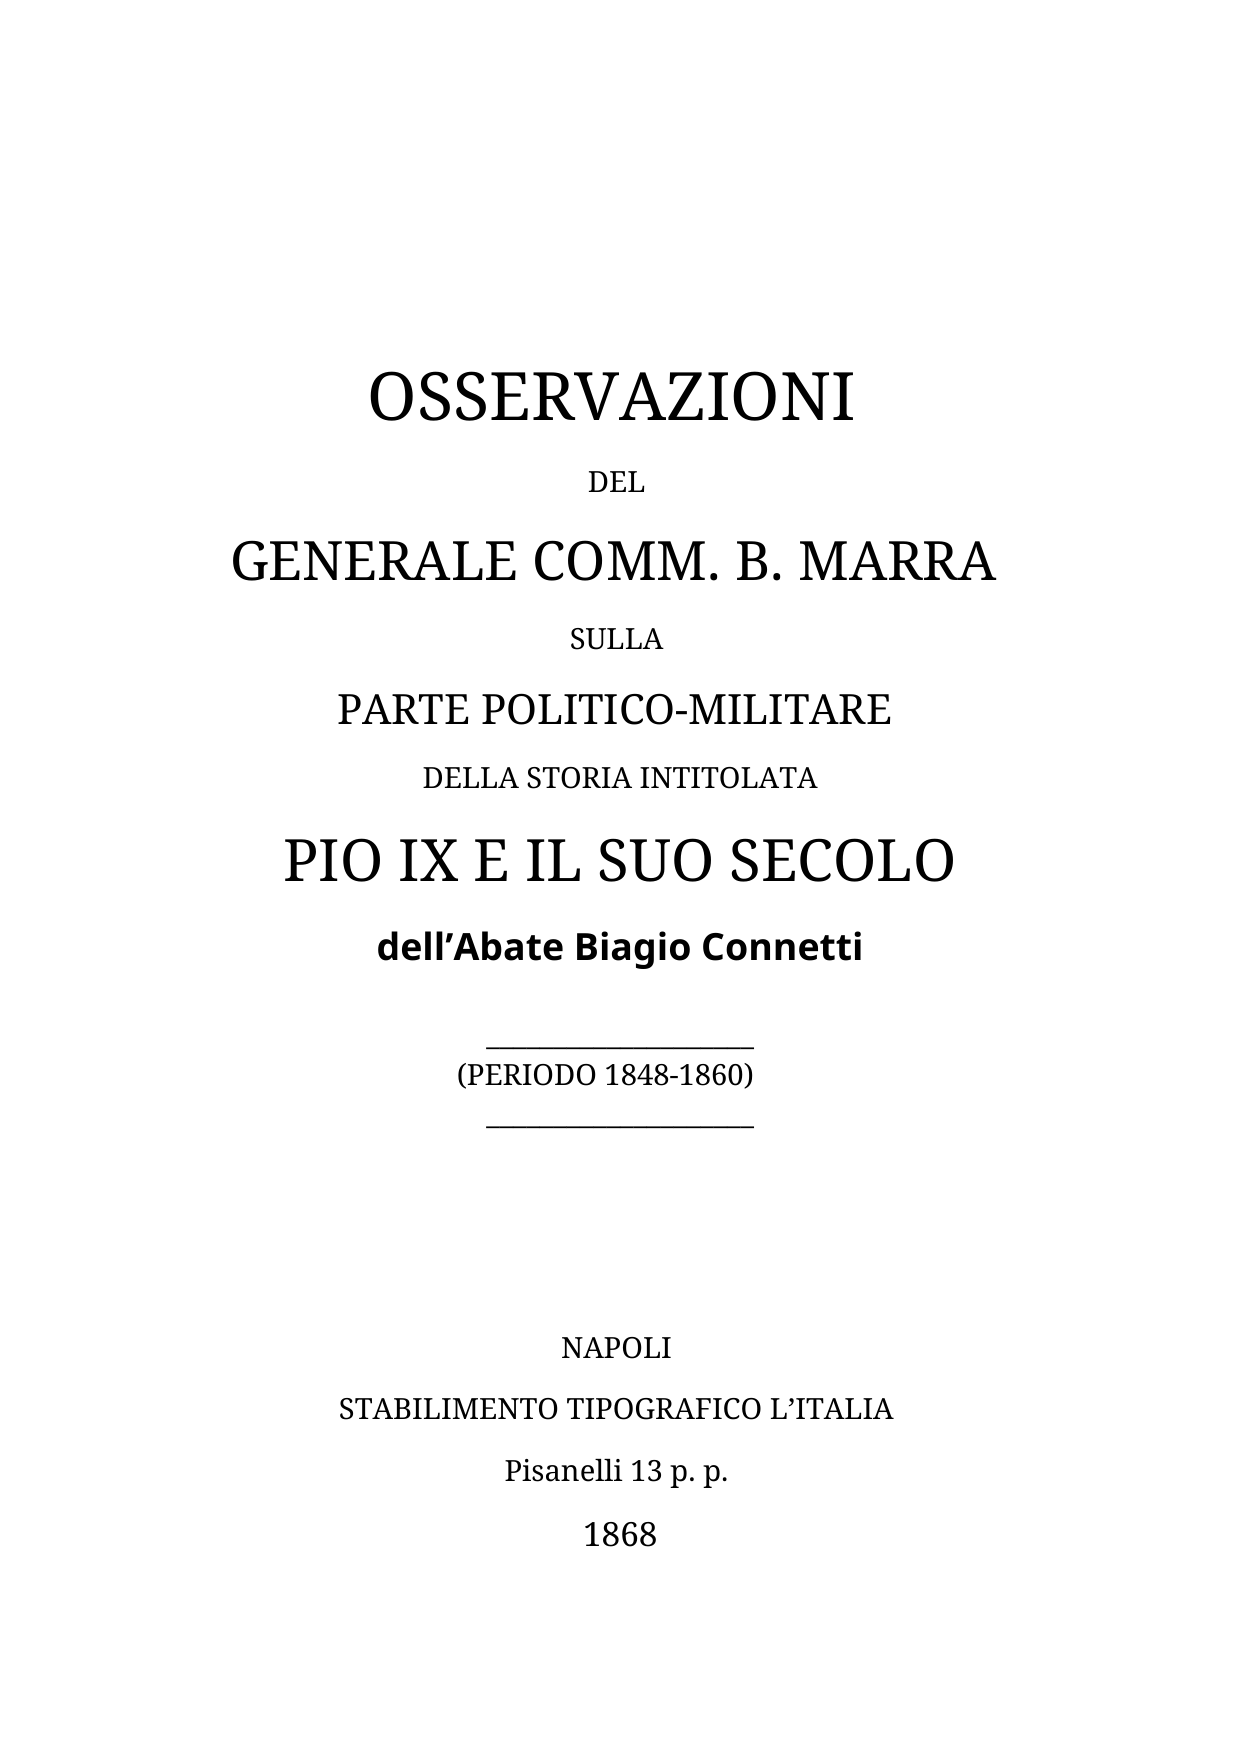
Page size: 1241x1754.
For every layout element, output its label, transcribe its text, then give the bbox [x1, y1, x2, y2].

text PARTE POLITICO-MILITARE [148, 679, 1063, 736]
text dell’Abate Biagio Connetti [148, 920, 1063, 971]
text STABILIMENTO TIPOGRAFICO L’ITALIA [148, 1389, 1063, 1428]
text Pisanelli 13 p. p. [148, 1450, 1063, 1489]
text ____________________ (PERIODO 1848-1860) [148, 1014, 1063, 1094]
text DEL [148, 462, 1063, 501]
text 1868 [148, 1511, 1063, 1557]
text SULLA [148, 618, 1063, 658]
text OSSERVAZIONI [148, 349, 1063, 440]
text NAPOLI [148, 1327, 1063, 1367]
text PIO IX E IL SUO SECOLO [148, 819, 1063, 898]
text GENERALE COMM. B. MARRA [148, 523, 1063, 597]
text ____________________ [148, 1094, 1063, 1133]
text DELLA STORIA INTITOLATA [148, 758, 1063, 797]
